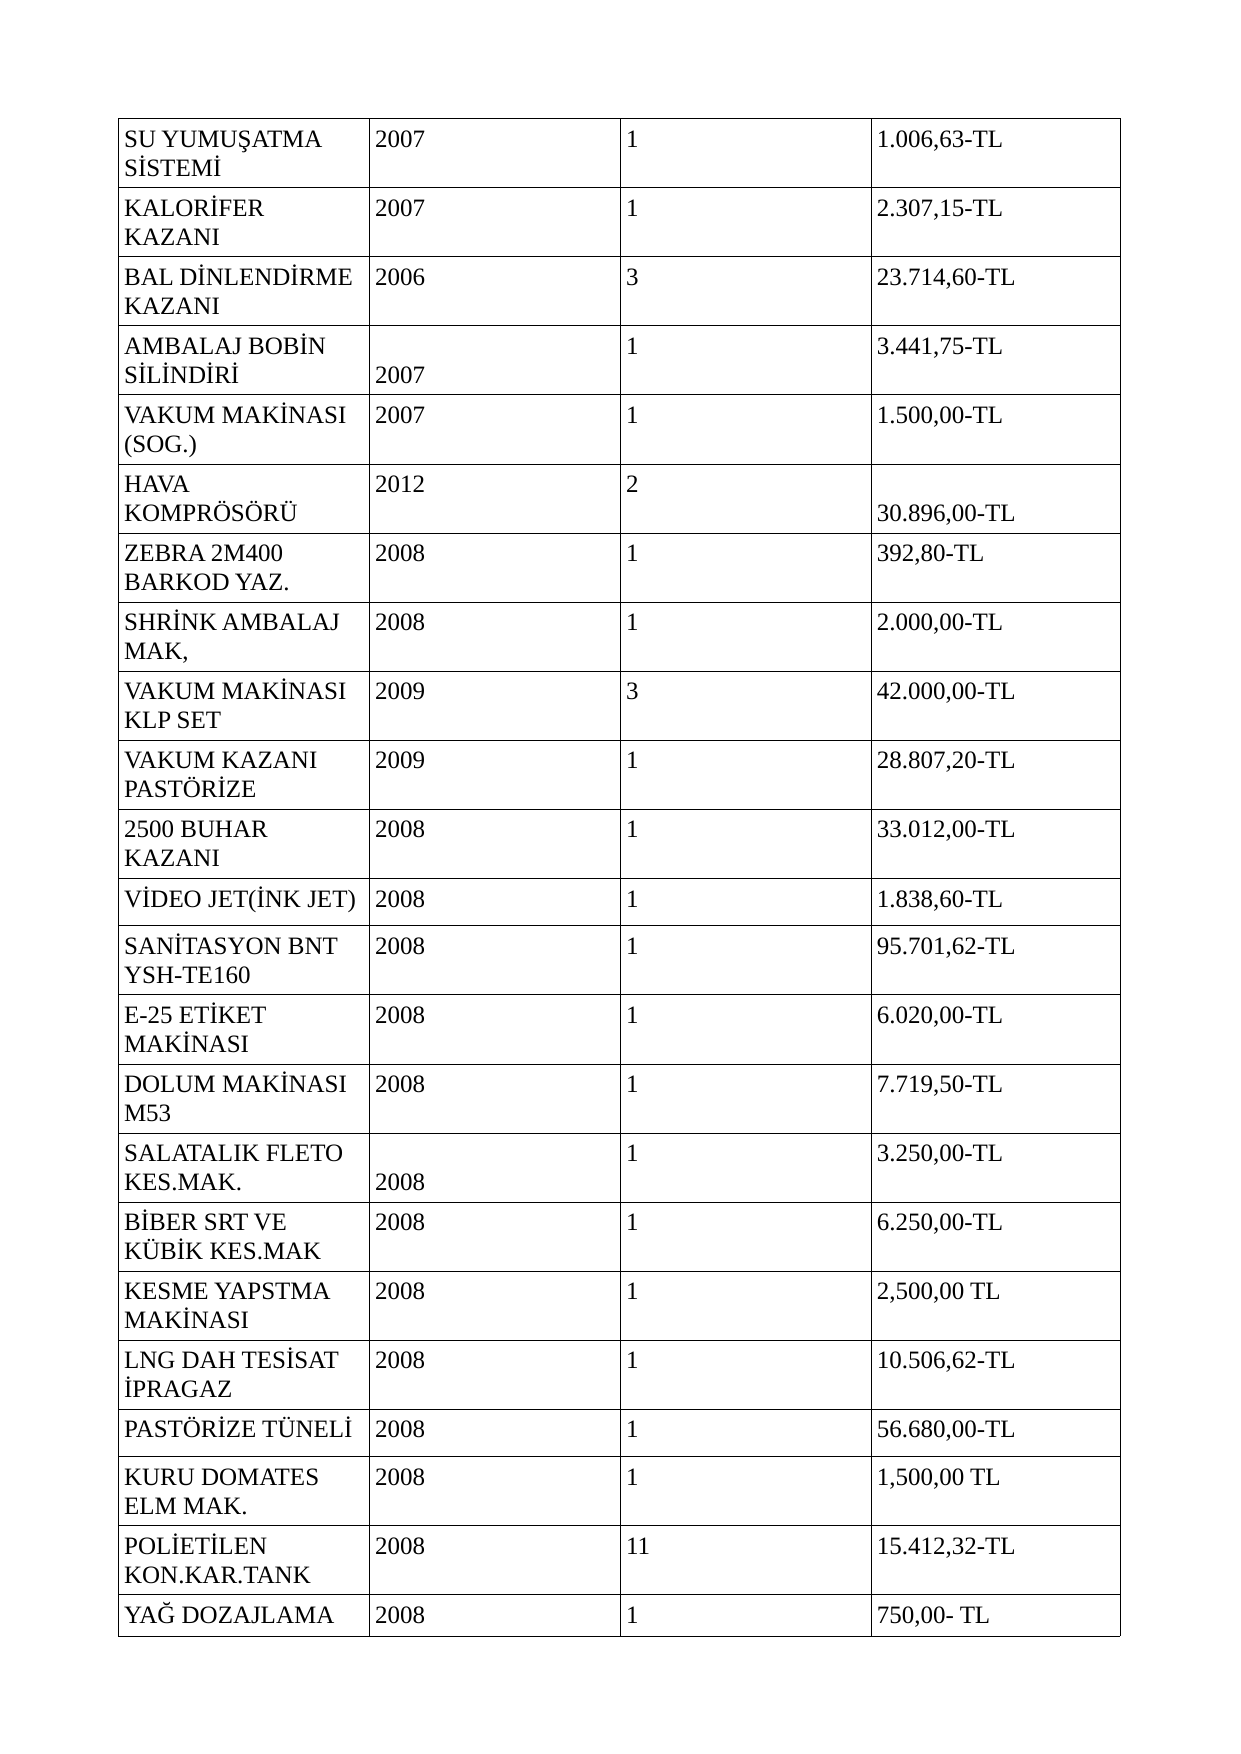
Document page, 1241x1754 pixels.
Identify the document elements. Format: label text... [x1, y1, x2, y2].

table_cell 750,00- TL [872, 1595, 1120, 1636]
table_cell 42.000,00-TL [872, 672, 1120, 740]
table_cell 1 [621, 1457, 871, 1525]
table_cell 2008 [370, 534, 620, 602]
table_cell 1 [621, 1595, 871, 1636]
table_cell 3 [621, 257, 871, 325]
table_cell VAKUM KAZANI PASTÖRİZE [119, 741, 369, 809]
table_cell 1 [621, 879, 871, 925]
table_cell 1 [621, 810, 871, 878]
table_cell 1 [621, 1203, 871, 1271]
table_cell 6.020,00-TL [872, 995, 1120, 1063]
table_cell 392,80-TL [872, 534, 1120, 602]
table_cell 1 [621, 741, 871, 809]
table_cell 95.701,62-TL [872, 926, 1120, 994]
table_cell 2.000,00-TL [872, 603, 1120, 671]
table_cell 2008 [370, 1457, 620, 1525]
table_cell 3.441,75-TL [872, 326, 1120, 394]
table_cell 2008 [370, 1595, 620, 1636]
table_cell 2008 [370, 926, 620, 994]
table_cell 2008 [370, 1526, 620, 1594]
table_cell 3 [621, 672, 871, 740]
table_cell 1.006,63-TL [872, 119, 1120, 187]
table_cell HAVA KOMPRÖSÖRÜ [119, 465, 369, 532]
table_cell 1 [621, 395, 871, 463]
table_cell 1 [621, 603, 871, 671]
table_cell 1.838,60-TL [872, 879, 1120, 925]
table_cell 1 [621, 1065, 871, 1132]
table_cell 2008 [370, 879, 620, 925]
table_cell 2,500,00 TL [872, 1272, 1120, 1340]
table_cell BİBER SRT VE KÜBİK KES.MAK [119, 1203, 369, 1271]
table_cell SU YUMUŞATMA SİSTEMİ [119, 119, 369, 187]
table_cell KESME YAPSTMA MAKİNASI [119, 1272, 369, 1340]
table_cell 10.506,62-TL [872, 1341, 1120, 1409]
table_cell 2.307,15-TL [872, 188, 1120, 256]
table_cell 2007 [370, 395, 620, 463]
table_cell SANİTASYON BNT YSH-TE160 [119, 926, 369, 994]
table_cell DOLUM MAKİNASI M53 [119, 1065, 369, 1132]
table_cell 11 [621, 1526, 871, 1594]
table_cell 1 [621, 188, 871, 256]
table_cell 1 [621, 995, 871, 1063]
table_cell 2009 [370, 741, 620, 809]
table_cell 2006 [370, 257, 620, 325]
table_cell 2008 [370, 1341, 620, 1409]
table_cell 2009 [370, 672, 620, 740]
table_cell 2008 [370, 1410, 620, 1456]
table_cell 1,500,00 TL [872, 1457, 1120, 1525]
table_cell BAL DİNLENDİRME KAZANI [119, 257, 369, 325]
table_cell 1 [621, 1341, 871, 1409]
table_cell 1 [621, 326, 871, 394]
table_cell 1 [621, 119, 871, 187]
table_cell 2008 [370, 603, 620, 671]
table_cell 15.412,32-TL [872, 1526, 1120, 1594]
table_cell 2007 [370, 326, 620, 394]
table_cell YAĞ DOZAJLAMA [119, 1595, 369, 1636]
table_cell 1.500,00-TL [872, 395, 1120, 463]
table_cell 30.896,00-TL [872, 465, 1120, 532]
table_cell 28.807,20-TL [872, 741, 1120, 809]
table_cell SHRİNK AMBALAJ MAK, [119, 603, 369, 671]
table_cell KALORİFER KAZANI [119, 188, 369, 256]
table_cell 2008 [370, 1203, 620, 1271]
table_cell 1 [621, 534, 871, 602]
table_cell KURU DOMATES ELM MAK. [119, 1457, 369, 1525]
table_cell LNG DAH TESİSAT İPRAGAZ [119, 1341, 369, 1409]
table_cell VAKUM MAKİNASI KLP SET [119, 672, 369, 740]
table_cell 2500 BUHAR KAZANI [119, 810, 369, 878]
table_cell 7.719,50-TL [872, 1065, 1120, 1132]
table_cell 2007 [370, 119, 620, 187]
table_cell 2007 [370, 188, 620, 256]
table_cell 33.012,00-TL [872, 810, 1120, 878]
table_cell VİDEO JET(İNK JET) [119, 879, 369, 925]
table_cell E-25 ETİKET MAKİNASI [119, 995, 369, 1063]
table_cell 2012 [370, 465, 620, 532]
table_cell SALATALIK FLETO KES.MAK. [119, 1134, 369, 1202]
table_cell POLİETİLEN KON.KAR.TANK [119, 1526, 369, 1594]
table_cell 3.250,00-TL [872, 1134, 1120, 1202]
table_cell 2008 [370, 1065, 620, 1132]
table_cell 56.680,00-TL [872, 1410, 1120, 1456]
table_cell VAKUM MAKİNASI (SOG.) [119, 395, 369, 463]
table_cell 23.714,60-TL [872, 257, 1120, 325]
table_cell 2008 [370, 1134, 620, 1202]
table_cell 2 [621, 465, 871, 532]
table_cell AMBALAJ BOBİN SİLİNDİRİ [119, 326, 369, 394]
table_cell 1 [621, 1272, 871, 1340]
table_cell 2008 [370, 810, 620, 878]
table_cell 6.250,00-TL [872, 1203, 1120, 1271]
table_cell PASTÖRİZE TÜNELİ [119, 1410, 369, 1456]
table_cell 2008 [370, 995, 620, 1063]
table_cell 2008 [370, 1272, 620, 1340]
table_cell 1 [621, 1410, 871, 1456]
table_cell 1 [621, 926, 871, 994]
table_cell ZEBRA 2M400 BARKOD YAZ. [119, 534, 369, 602]
table_cell 1 [621, 1134, 871, 1202]
